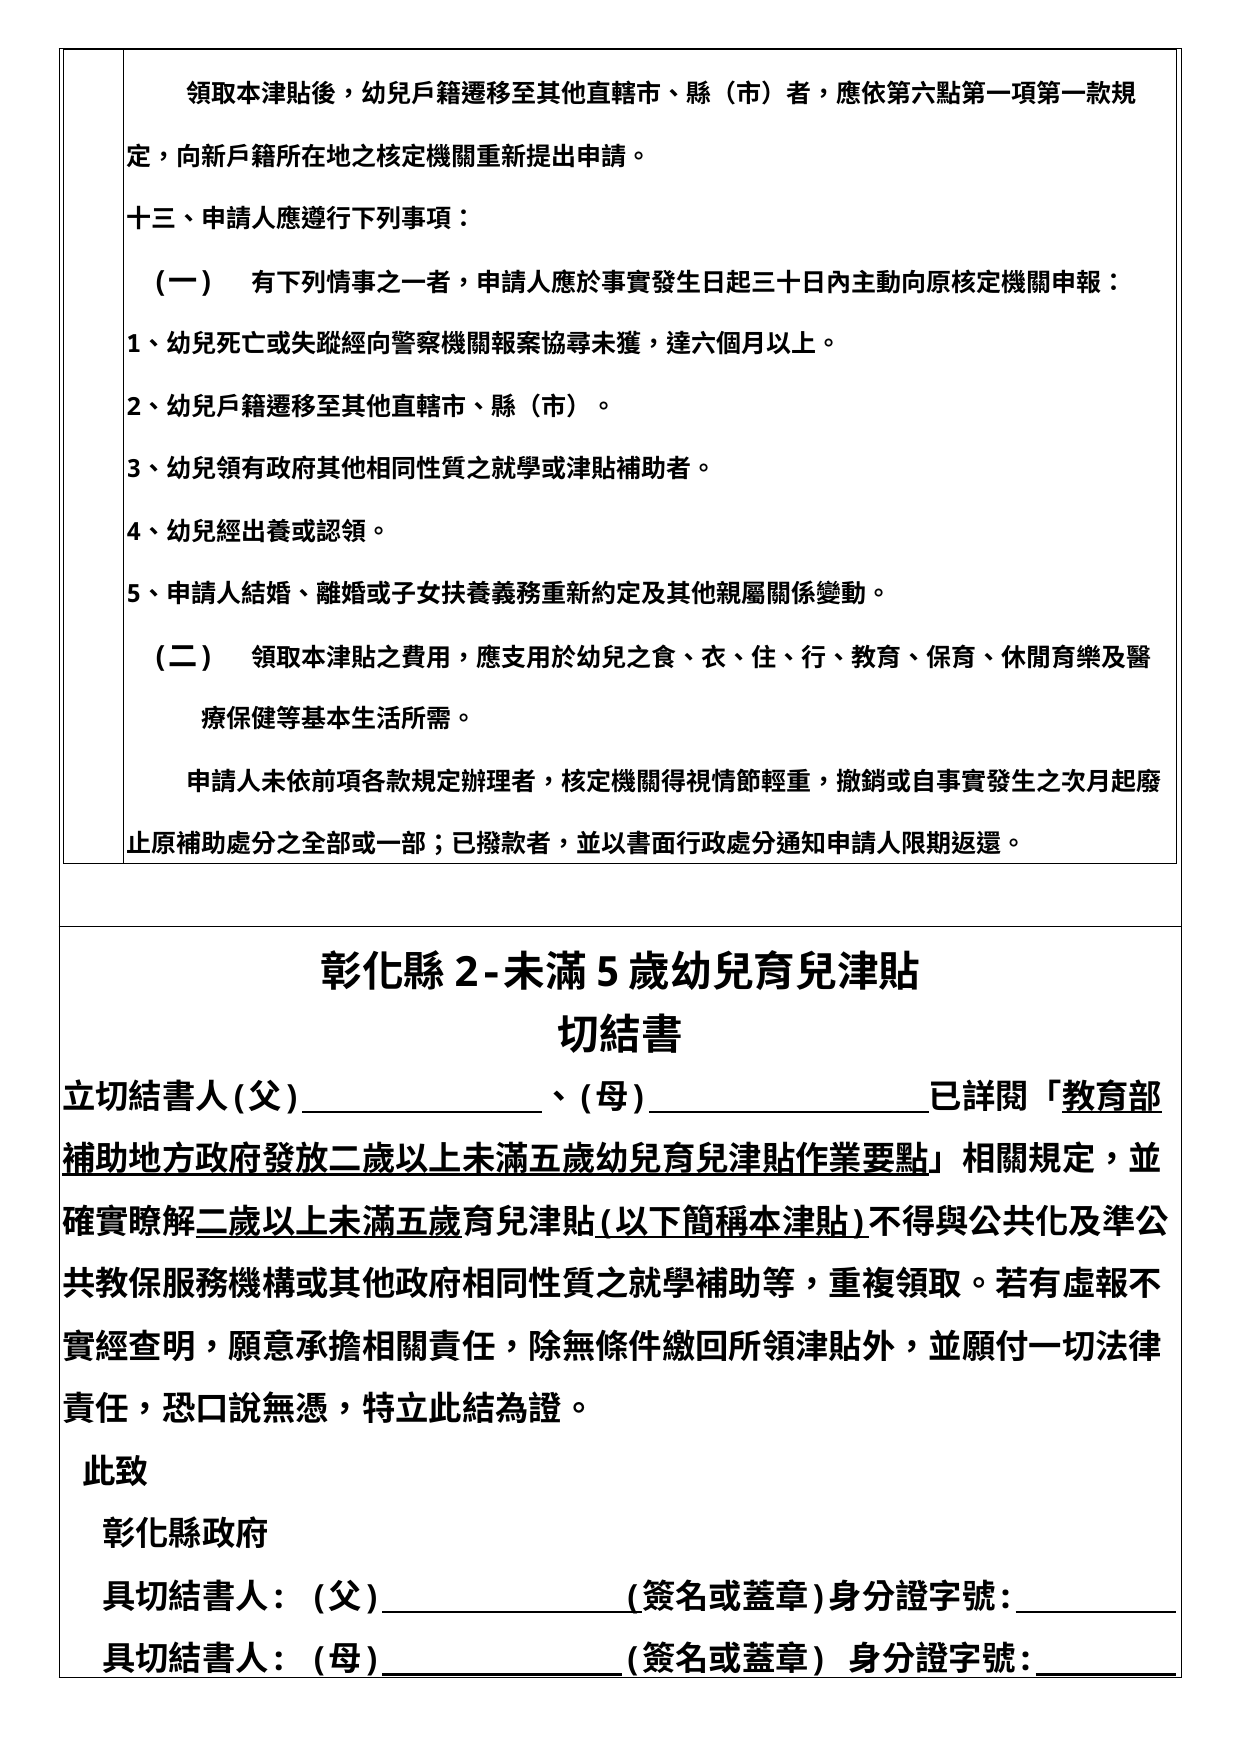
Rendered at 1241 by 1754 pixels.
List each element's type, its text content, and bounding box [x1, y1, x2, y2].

table_cell 彰化縣2-未滿5歲幼兒育兒津貼 切結書 立切結書人(父) 、(母) 已詳閱「教育部補助地方政府發放二歲以上未滿五歲幼兒育兒津貼作業要點」相關規定，並確實瞭解二歲以上未滿五歲育兒津貼(以下簡稱本津貼)不得與公共化及準公共教保服務機構或其他政府相同性質之就學補助等，重複領取。若有虛報不實經查明，願意承擔相關責任，除無條件繳回所領津貼外，並願付一切法律責任，恐口說無憑，特立此結為證。 此致 彰化縣政府 具切結書人: (父) (簽名或蓋章)身分證字號: 具切結書人: (母) (簽名或蓋章) 身分證字號: 中華民國 年 月 日 [60, 927, 1181, 1677]
table_header [64, 50, 123, 863]
table_cell [60, 49, 1181, 926]
table_header 領取本津貼後，幼兒戶籍遷移至其他直轄市、縣（市）者，應依第六點第一項第一款規定，向新戶籍所在地之核定機關重新提出申請。 十三、申請人應遵行下列事項： 有下列情事之一者，申請人應於事實發生日起三十日內主動向原核定機關申報： 1、幼兒死亡或失蹤經向警察機關報案協尋未獲，達六個月以上。 2、幼兒戶籍遷移至其他直轄市、縣（市）。 3、幼兒領有政府其他相同性質之就學或津貼補助者。 4、幼兒經出養或認領。 5、申請人結婚、離婚或子女扶養義務重新約定及其他親屬關係變動。 領取本津貼之費用，應支用於幼兒之食、衣、住、行、教育、保育、休閒育樂及醫療保健等基本生活所需。 申請人未依前項各款規定辦理者，核定機關得視情節輕重，撤銷或自事實發生之次月起廢止原補助處分之全部或一部；已撥款者，並以書面行政處分通知申請人限期返還。 [124, 50, 1176, 863]
